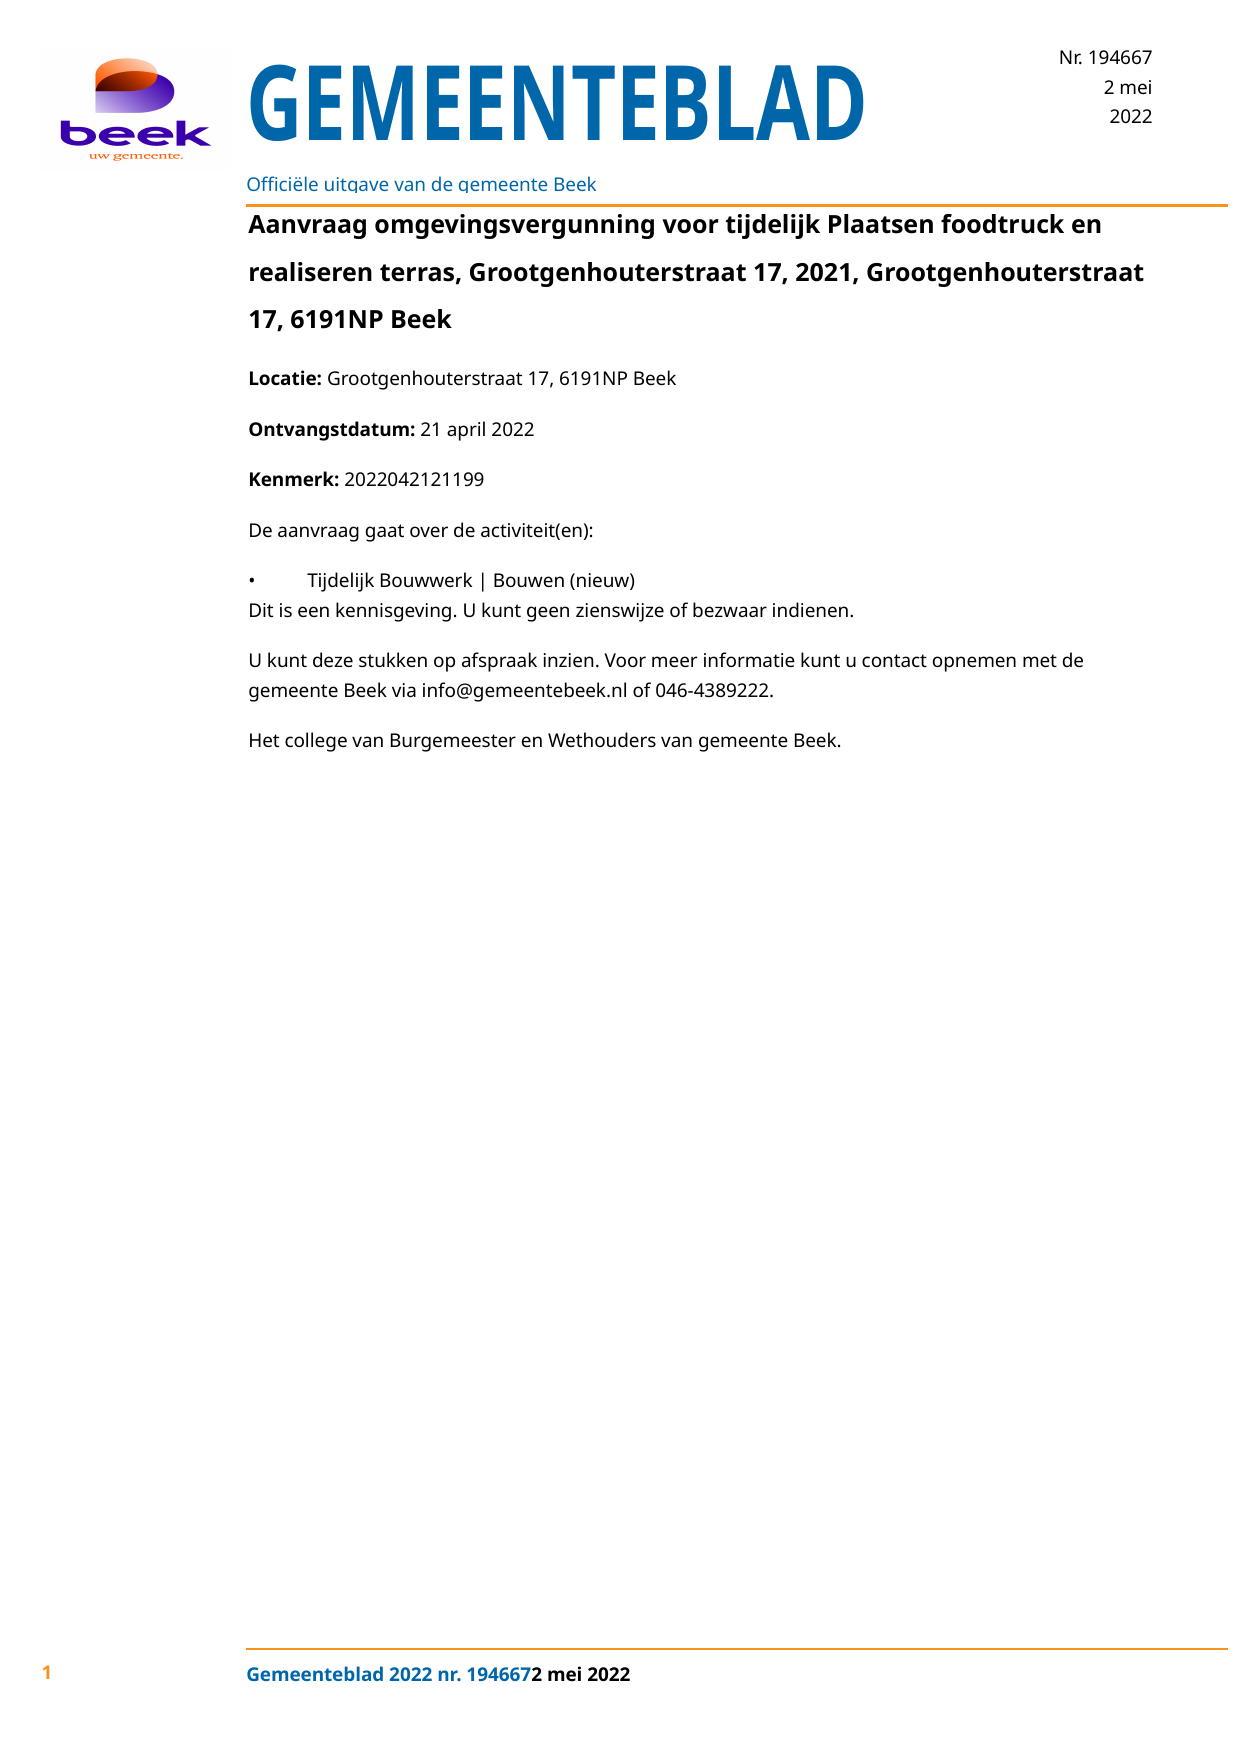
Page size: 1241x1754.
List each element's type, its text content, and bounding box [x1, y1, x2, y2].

text Locatie: Grootgenhouterstraat 17, 6191NP Beek [248, 366, 1152, 391]
text Ontvangstdatum: 21 april 2022 [248, 416, 1152, 442]
text Het college van Burgemeester en Wethouders van gemeente Beek. [248, 727, 1152, 753]
picture [41, 47, 231, 172]
list Tijdelijk Bouwwerk | Bouwen (nieuw) [248, 567, 1152, 593]
text Dit is een kennisgeving. U kunt geen zienswijze of bezwaar indienen. [248, 597, 1152, 622]
text U kunt deze stukken op afspraak inzien. Voor meer informatie kunt u contact opnemen met de gemeente Beek via info@gemeentebeek.nl of 046-4389222. [248, 647, 1152, 702]
text Aanvraag omgevingsvergunning voor tijdelijk Plaatsen foodtruck en realiseren terras, Grootgenhouterstraat 17, 2021, Grootgenhouterstraat 17, 6191NP Beek [248, 207, 1152, 336]
text Kenmerk: 2022042121199 [248, 466, 1152, 492]
text De aanvraag gaat over de activiteit(en): [248, 517, 1152, 542]
